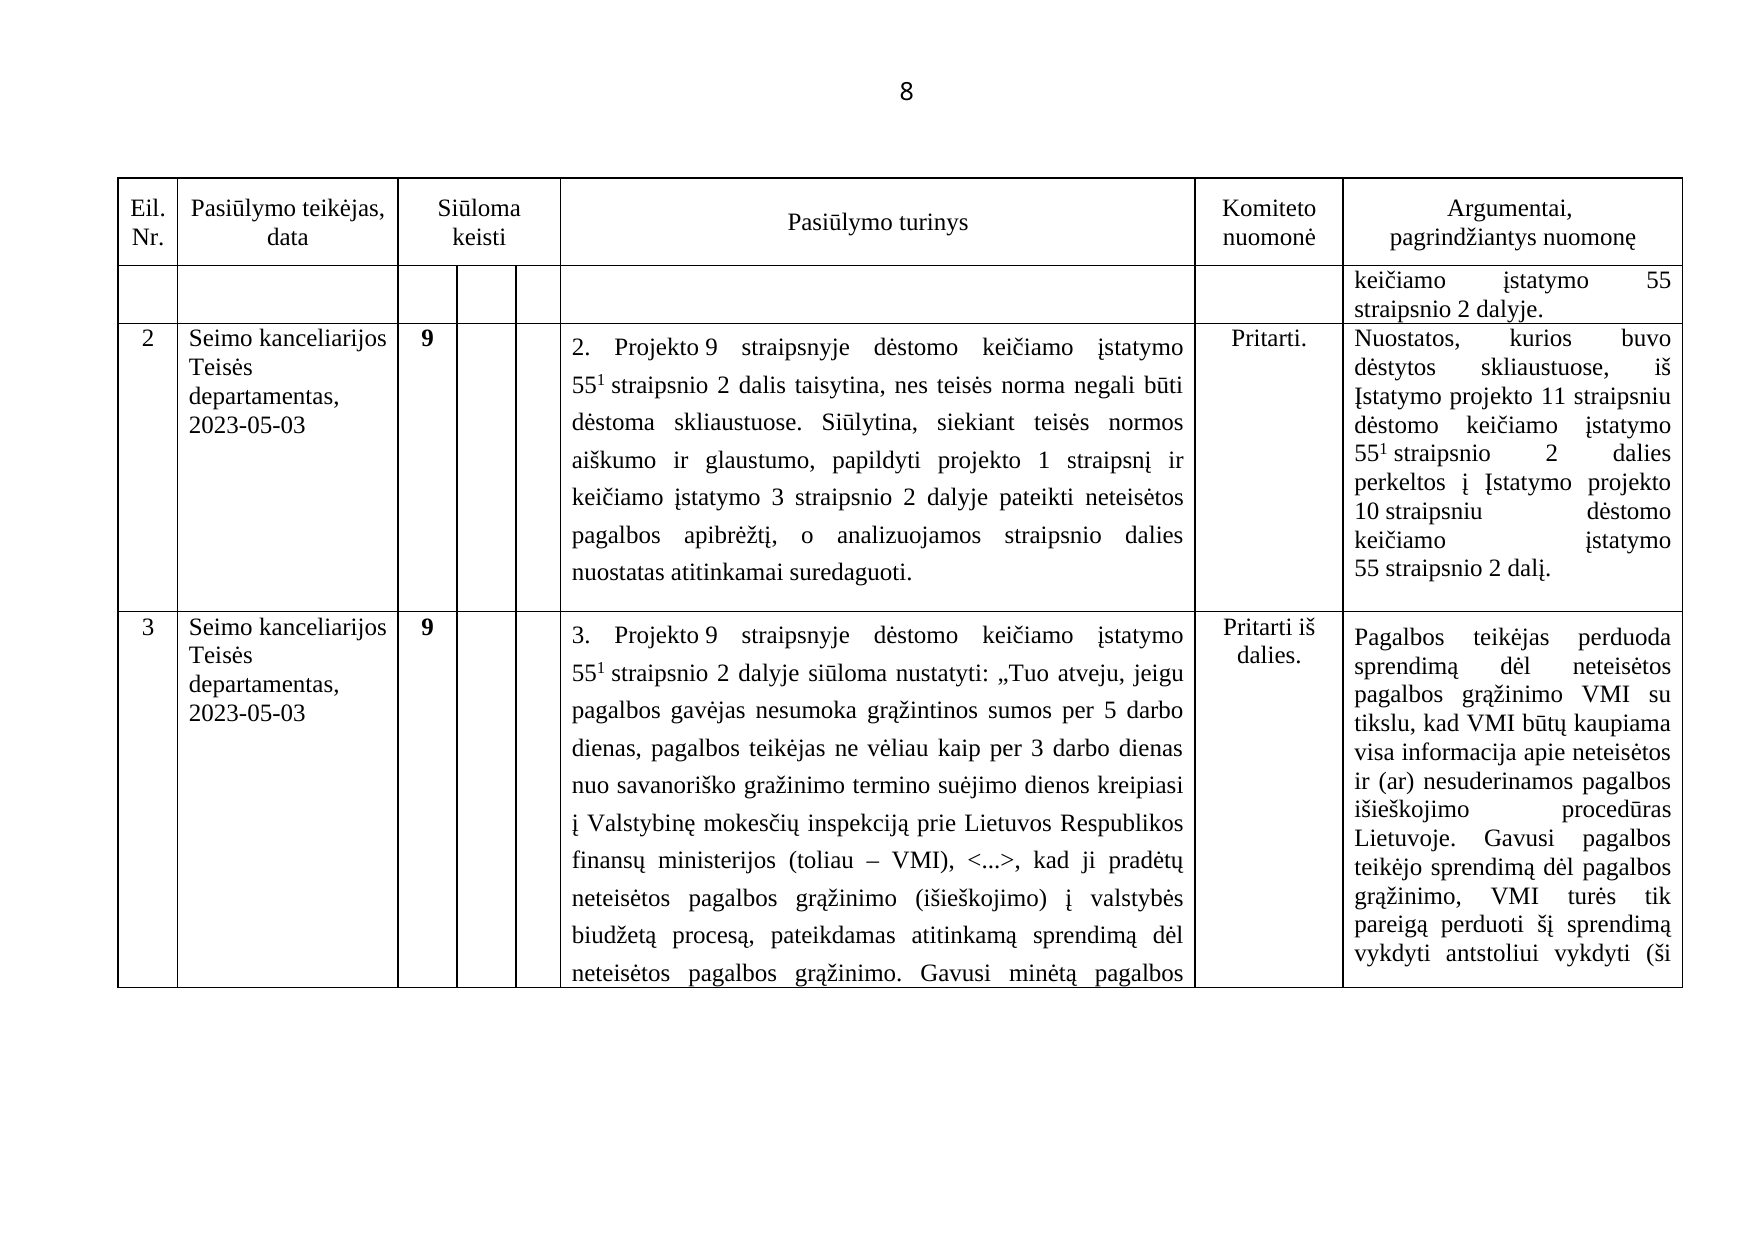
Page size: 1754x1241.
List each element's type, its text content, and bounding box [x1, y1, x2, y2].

table_header Pasiūlymo turinys [561, 179, 1194, 265]
table_cell [178, 266, 397, 323]
table_cell [517, 266, 560, 323]
table_cell Pagalbos teikėjas perduoda sprendimą dėl neteisėtos pagalbos grąžinimo VMI su tikslu, kad VMI būtų kaupiama visa informacija apie neteisėtos ir (ar) nesuderinamos pagalbos išieškojimo procedūras Lietuvoje. Gavusi pagalbos teikėjo sprendimą dėl pagalbos grąžinimo, VMI turės tik pareigą perduoti šį sprendimą vykdyti antstoliui vykdyti (ši [1344, 612, 1682, 987]
table_cell 3 [119, 612, 177, 987]
table_cell 2 [119, 324, 177, 611]
table_cell [119, 266, 177, 323]
table_cell Pritarti. [1196, 324, 1342, 611]
table_header Argumentai, pagrindžiantys nuomonę [1344, 179, 1682, 265]
table_cell [517, 612, 560, 987]
table_cell Pritarti iš dalies. [1196, 612, 1342, 987]
table_cell Seimo kanceliarijos Teisės departamentas, 2023-05-03 [178, 324, 397, 611]
table_cell [517, 324, 560, 611]
table_cell [1196, 266, 1342, 323]
table_cell 9 [399, 324, 456, 611]
table_header Komiteto nuomonė [1196, 179, 1342, 265]
table_cell [458, 324, 515, 611]
table_cell 9 [399, 612, 456, 987]
table_cell Seimo kanceliarijos Teisės departamentas, 2023-05-03 [178, 612, 397, 987]
table_cell [458, 266, 515, 323]
table_cell [458, 612, 515, 987]
table_cell [399, 266, 456, 323]
table_header Pasiūlymo teikėjas, data [178, 179, 397, 265]
table_cell 2. Projekto 9 straipsnyje dėstomo keičiamo įstatymo 551 straipsnio 2 dalis taisytina, nes teisės norma negali būti dėstoma skliaustuose. Siūlytina, siekiant teisės normos aiškumo ir glaustumo, papildyti projekto 1 straipsnį ir keičiamo įstatymo 3 straipsnio 2 dalyje pateikti neteisėtos pagalbos apibrėžtį, o analizuojamos straipsnio dalies nuostatas atitinkamai suredaguoti. [561, 324, 1194, 611]
table_header Eil. Nr. [119, 179, 177, 265]
table_header Siūloma keisti [399, 179, 560, 265]
